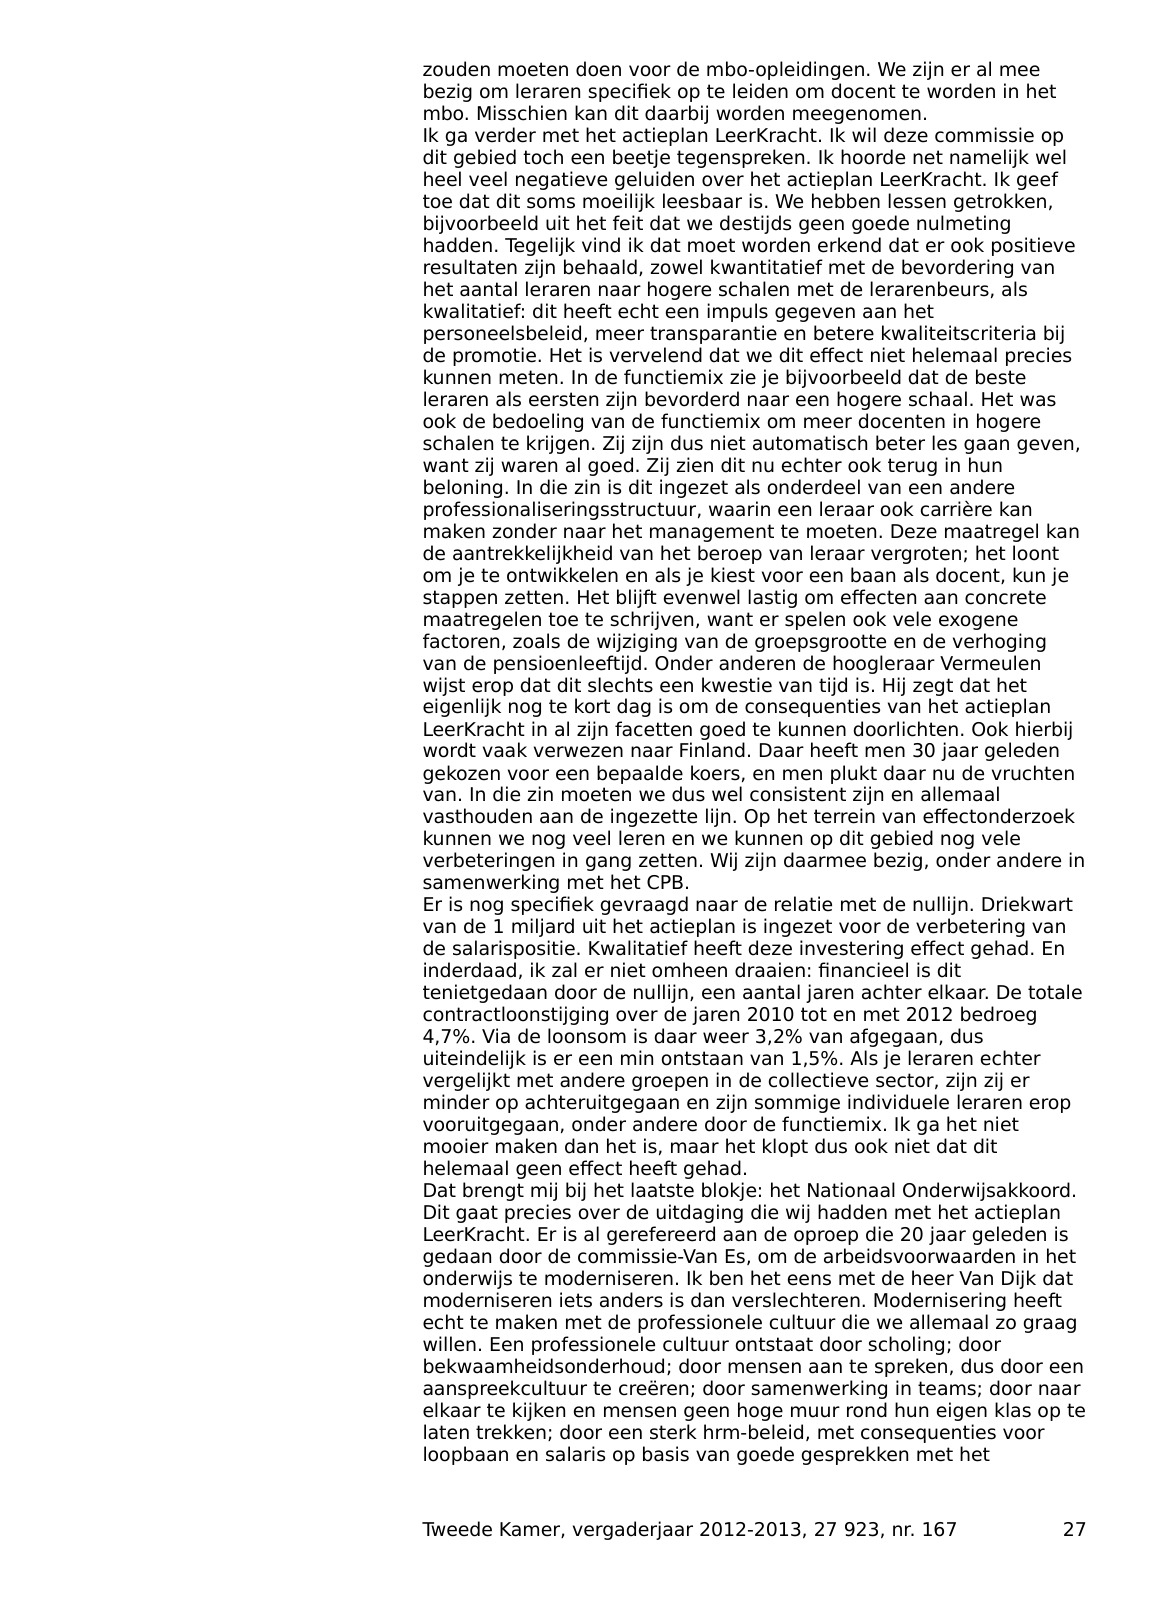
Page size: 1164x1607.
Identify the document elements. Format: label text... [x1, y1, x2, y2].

text zouden moeten doen voor de mbo-opleidingen. We zijn er al mee bezig om leraren specifiek op te leiden om docent te worden in het mbo. Misschien kan dit daarbij worden meegenomen. [422, 59, 1087, 125]
text Ik ga verder met het actieplan LeerKracht. Ik wil deze commissie op dit gebied toch een beetje tegenspreken. Ik hoorde net namelijk wel heel veel negatieve geluiden over het actieplan LeerKracht. Ik geef toe dat dit soms moeilijk leesbaar is. We hebben lessen getrokken, bijvoorbeeld uit het feit dat we destijds geen goede nulmeting hadden. Tegelijk vind ik dat moet worden erkend dat er ook positieve resultaten zijn behaald, zowel kwantitatief met de bevordering van het aantal leraren naar hogere schalen met de lerarenbeurs, als kwalitatief: dit heeft echt een impuls gegeven aan het personeelsbeleid, meer transparantie en betere kwaliteitscriteria bij de promotie. Het is vervelend dat we dit effect niet helemaal precies kunnen meten. In de functiemix zie je bijvoorbeeld dat de beste leraren als eersten zijn bevorderd naar een hogere schaal. Het was ook de bedoeling van de functiemix om meer docenten in hogere schalen te krijgen. Zij zijn dus niet automatisch beter les gaan geven, want zij waren al goed. Zij zien dit nu echter ook terug in hun beloning. In die zin is dit ingezet als onderdeel van een andere professionaliseringsstructuur, waarin een leraar ook carrière kan maken zonder naar het management te moeten. Deze maatregel kan de aantrekkelijkheid van het beroep van leraar vergroten; het loont om je te ontwikkelen en als je kiest voor een baan als docent, kun je stappen zetten. Het blijft evenwel lastig om effecten aan concrete maatregelen toe te schrijven, want er spelen ook vele exogene factoren, zoals de wijziging van de groepsgrootte en de verhoging van de pensioenleeftijd. Onder anderen de hoogleraar Vermeulen wijst erop dat dit slechts een kwestie van tijd is. Hij zegt dat het eigenlijk nog te kort dag is om de consequenties van het actieplan LeerKracht in al zijn facetten goed te kunnen doorlichten. Ook hierbij wordt vaak verwezen naar Finland. Daar heeft men 30 jaar geleden gekozen voor een bepaalde koers, en men plukt daar nu de vruchten van. In die zin moeten we dus wel consistent zijn en allemaal vasthouden aan de ingezette lijn. Op het terrein van effectonderzoek kunnen we nog veel leren en we kunnen op dit gebied nog vele verbeteringen in gang zetten. Wij zijn daarmee bezig, onder andere in samenwerking met het CPB. [422, 125, 1087, 894]
text Er is nog specifiek gevraagd naar de relatie met de nullijn. Driekwart van de 1 miljard uit het actieplan is ingezet voor de verbetering van de salarispositie. Kwalitatief heeft deze investering effect gehad. En inderdaad, ik zal er niet omheen draaien: financieel is dit tenietgedaan door de nullijn, een aantal jaren achter elkaar. De totale contractloonstijging over de jaren 2010 tot en met 2012 bedroeg 4,7%. Via de loonsom is daar weer 3,2% van afgegaan, dus uiteindelijk is er een min ontstaan van 1,5%. Als je leraren echter vergelijkt met andere groepen in de collectieve sector, zijn zij er minder op achteruitgegaan en zijn sommige individuele leraren erop vooruitgegaan, onder andere door de functiemix. Ik ga het niet mooier maken dan het is, maar het klopt dus ook niet dat dit helemaal geen effect heeft gehad. [422, 894, 1087, 1180]
text Dat brengt mij bij het laatste blokje: het Nationaal Onderwijsakkoord. Dit gaat precies over de uitdaging die wij hadden met het actieplan LeerKracht. Er is al gerefereerd aan de oproep die 20 jaar geleden is gedaan door de commissie-Van Es, om de arbeidsvoorwaarden in het onderwijs te moderniseren. Ik ben het eens met de heer Van Dijk dat moderniseren iets anders is dan verslechteren. Modernisering heeft echt te maken met de professionele cultuur die we allemaal zo graag willen. Een professionele cultuur ontstaat door scholing; door bekwaamheidsonderhoud; door mensen aan te spreken, dus door een aanspreekcultuur te creëren; door samenwerking in teams; door naar elkaar te kijken en mensen geen hoge muur rond hun eigen klas op te laten trekken; door een sterk hrm-beleid, met consequenties voor loopbaan en salaris op basis van goede gesprekken met het [422, 1180, 1087, 1466]
